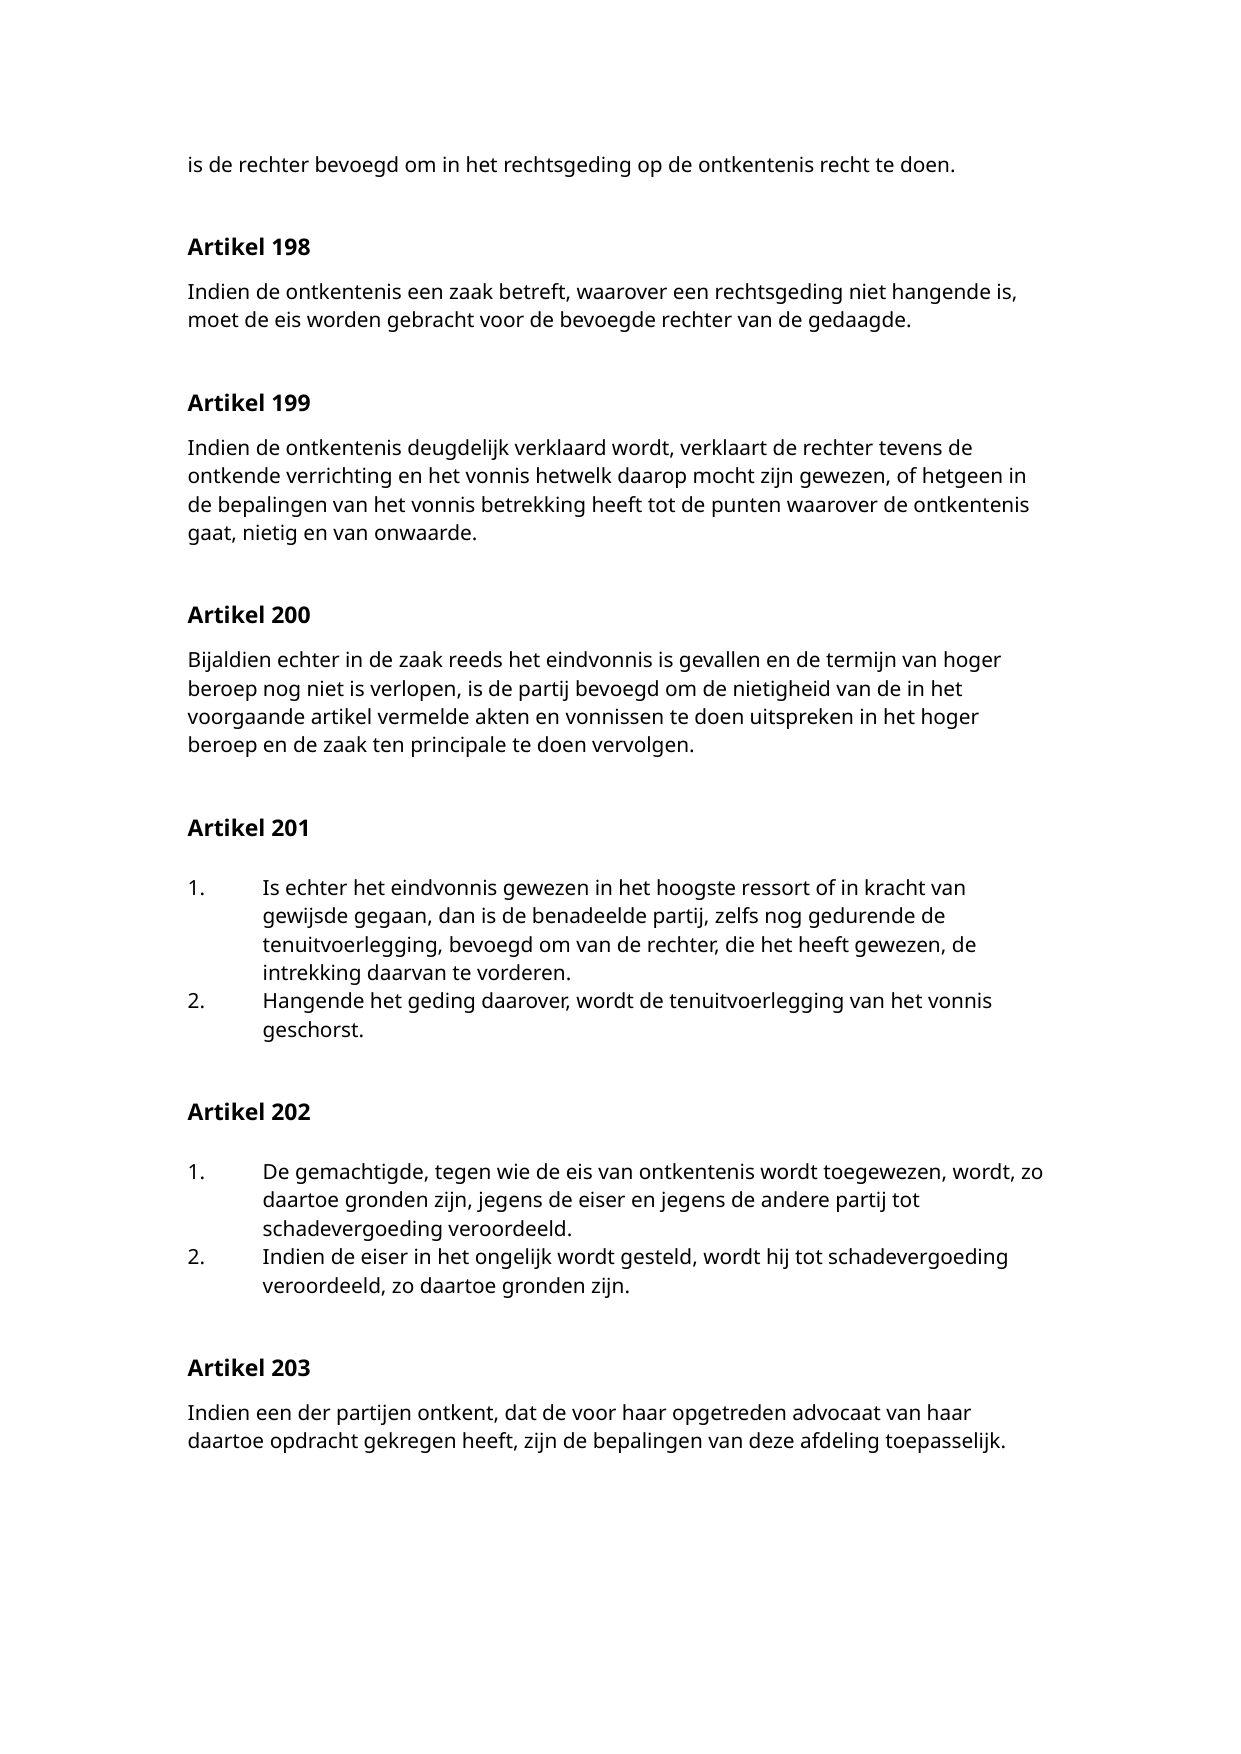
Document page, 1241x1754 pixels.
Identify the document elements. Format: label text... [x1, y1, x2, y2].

subtitle Artikel 198 [187, 231, 1053, 262]
list De gemachtigde, tegen wie de eis van ontkentenis wordt toegewezen, wordt, zo daartoe gronden zijn, jegens de eiser en jegens de andere partij tot schadevergoeding veroordeeld. [187, 1157, 1053, 1242]
subtitle Artikel 203 [187, 1352, 1053, 1383]
list Is echter het eindvonnis gewezen in het hoogste ressort of in kracht van gewijsde gegaan, dan is de benadeelde partij, zelfs nog gedurende de tenuitvoerlegging, bevoegd om van de rechter, die het heeft gewezen, de intrekking daarvan te vorderen. [187, 873, 1053, 987]
text Indien een der partijen ontkent, dat de voor haar opgetreden advocaat van haar daartoe opdracht gekregen heeft, zijn de bepalingen van deze afdeling toepasselijk. [187, 1398, 1053, 1455]
list Hangende het geding daarover, wordt de tenuitvoerlegging van het vonnis geschorst. [187, 987, 1053, 1043]
subtitle Artikel 199 [187, 387, 1053, 418]
text is de rechter bevoegd om in het rechtsgeding op de ontkentenis recht te doen. [187, 150, 1053, 178]
text Bijaldien echter in de zaak reeds het eindvonnis is gevallen en de termijn van hoger beroep nog niet is verlopen, is de partij bevoegd om de nietigheid van de in het voorgaande artikel vermelde akten en vonnissen te doen uitspreken in het hoger beroep en de zaak ten principale te doen vervolgen. [187, 645, 1053, 759]
list Indien de eiser in het ongelijk wordt gesteld, wordt hij tot schadevergoeding veroordeeld, zo daartoe gronden zijn. [187, 1242, 1053, 1299]
subtitle Artikel 201 [187, 812, 1053, 843]
subtitle Artikel 202 [187, 1096, 1053, 1127]
subtitle Artikel 200 [187, 599, 1053, 630]
text Indien de ontkentenis deugdelijk verklaard wordt, verklaart de rechter tevens de ontkende verrichting en het vonnis hetwelk daarop mocht zijn gewezen, of hetgeen in de bepalingen van het vonnis betrekking heeft tot de punten waarover de ontkentenis gaat, nietig en van onwaarde. [187, 433, 1053, 547]
text Indien de ontkentenis een zaak betreft, waarover een rechtsgeding niet hangende is, moet de eis worden gebracht voor de bevoegde rechter van de gedaagde. [187, 277, 1053, 334]
